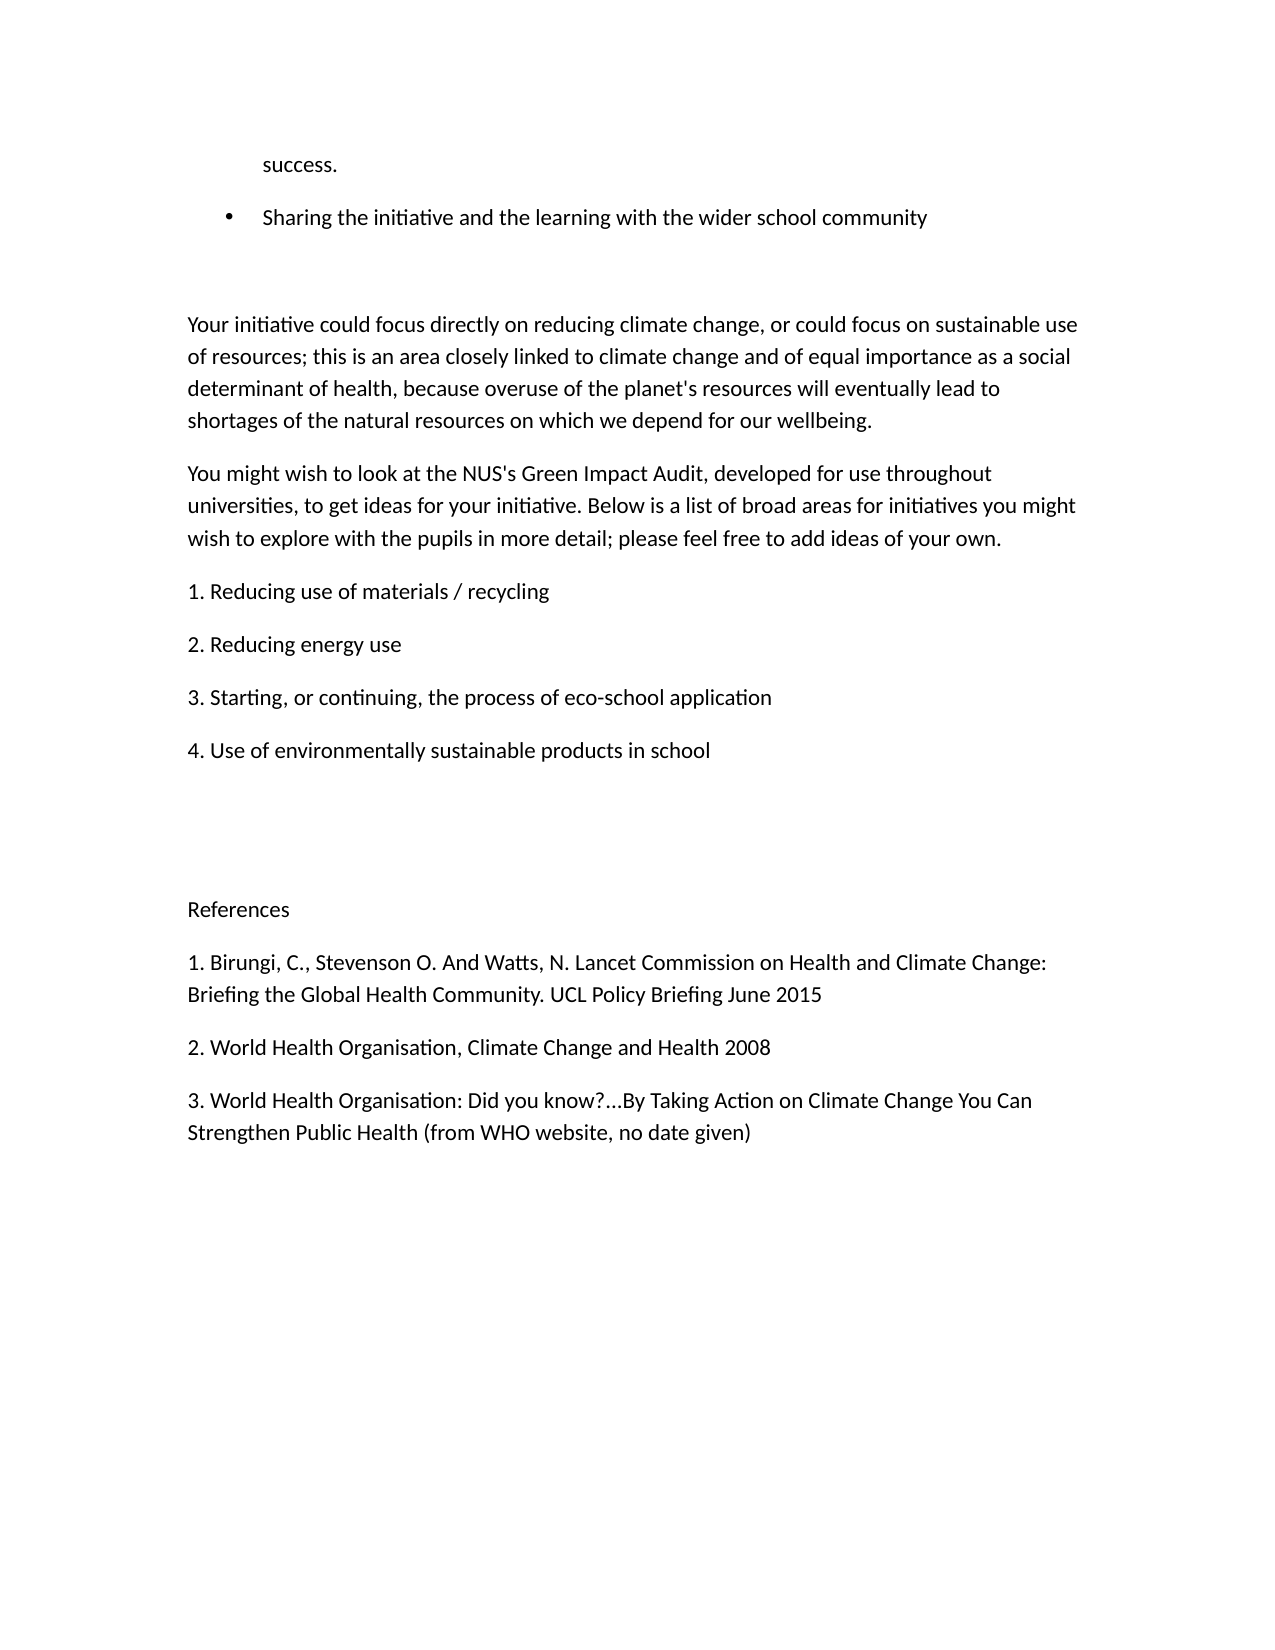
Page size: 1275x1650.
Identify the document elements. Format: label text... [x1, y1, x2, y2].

text 3. World Health Organisation: Did you know?...By Taking Action on Climate Change You Can Strengthen Public Health (from WHO website, no date given) [187, 1086, 1087, 1146]
list success. [225, 150, 1087, 178]
text References [187, 895, 1087, 923]
text 2. World Health Organisation, Climate Change and Health 2008 [187, 1033, 1087, 1061]
text Your initiative could focus directly on reducing climate change, or could focus on sustainable use of resources; this is an area closely linked to climate change and of equal importance as a social determinant of health, because overuse of the planet's resources will eventually lead to shortages of the natural resources on which we depend for our wellbeing. [187, 310, 1087, 434]
text 4. Use of environmentally sustainable products in school [187, 736, 1087, 764]
list Sharing the initiative and the learning with the wider school community [225, 203, 1087, 231]
text You might wish to look at the NUS's Green Impact Audit, developed for use throughout universities, to get ideas for your initiative. Below is a list of broad areas for initiatives you might wish to explore with the pupils in more detail; please feel free to add ideas of your own. [187, 459, 1087, 552]
text 3. Starting, or continuing, the process of eco-school application [187, 683, 1087, 711]
text 1. Reducing use of materials / recycling [187, 577, 1087, 605]
text 2. Reducing energy use [187, 630, 1087, 658]
text 1. Birungi, C., Stevenson O. And Watts, N. Lancet Commission on Health and Climate Change: Briefing the Global Health Community. UCL Policy Briefing June 2015 [187, 948, 1087, 1008]
